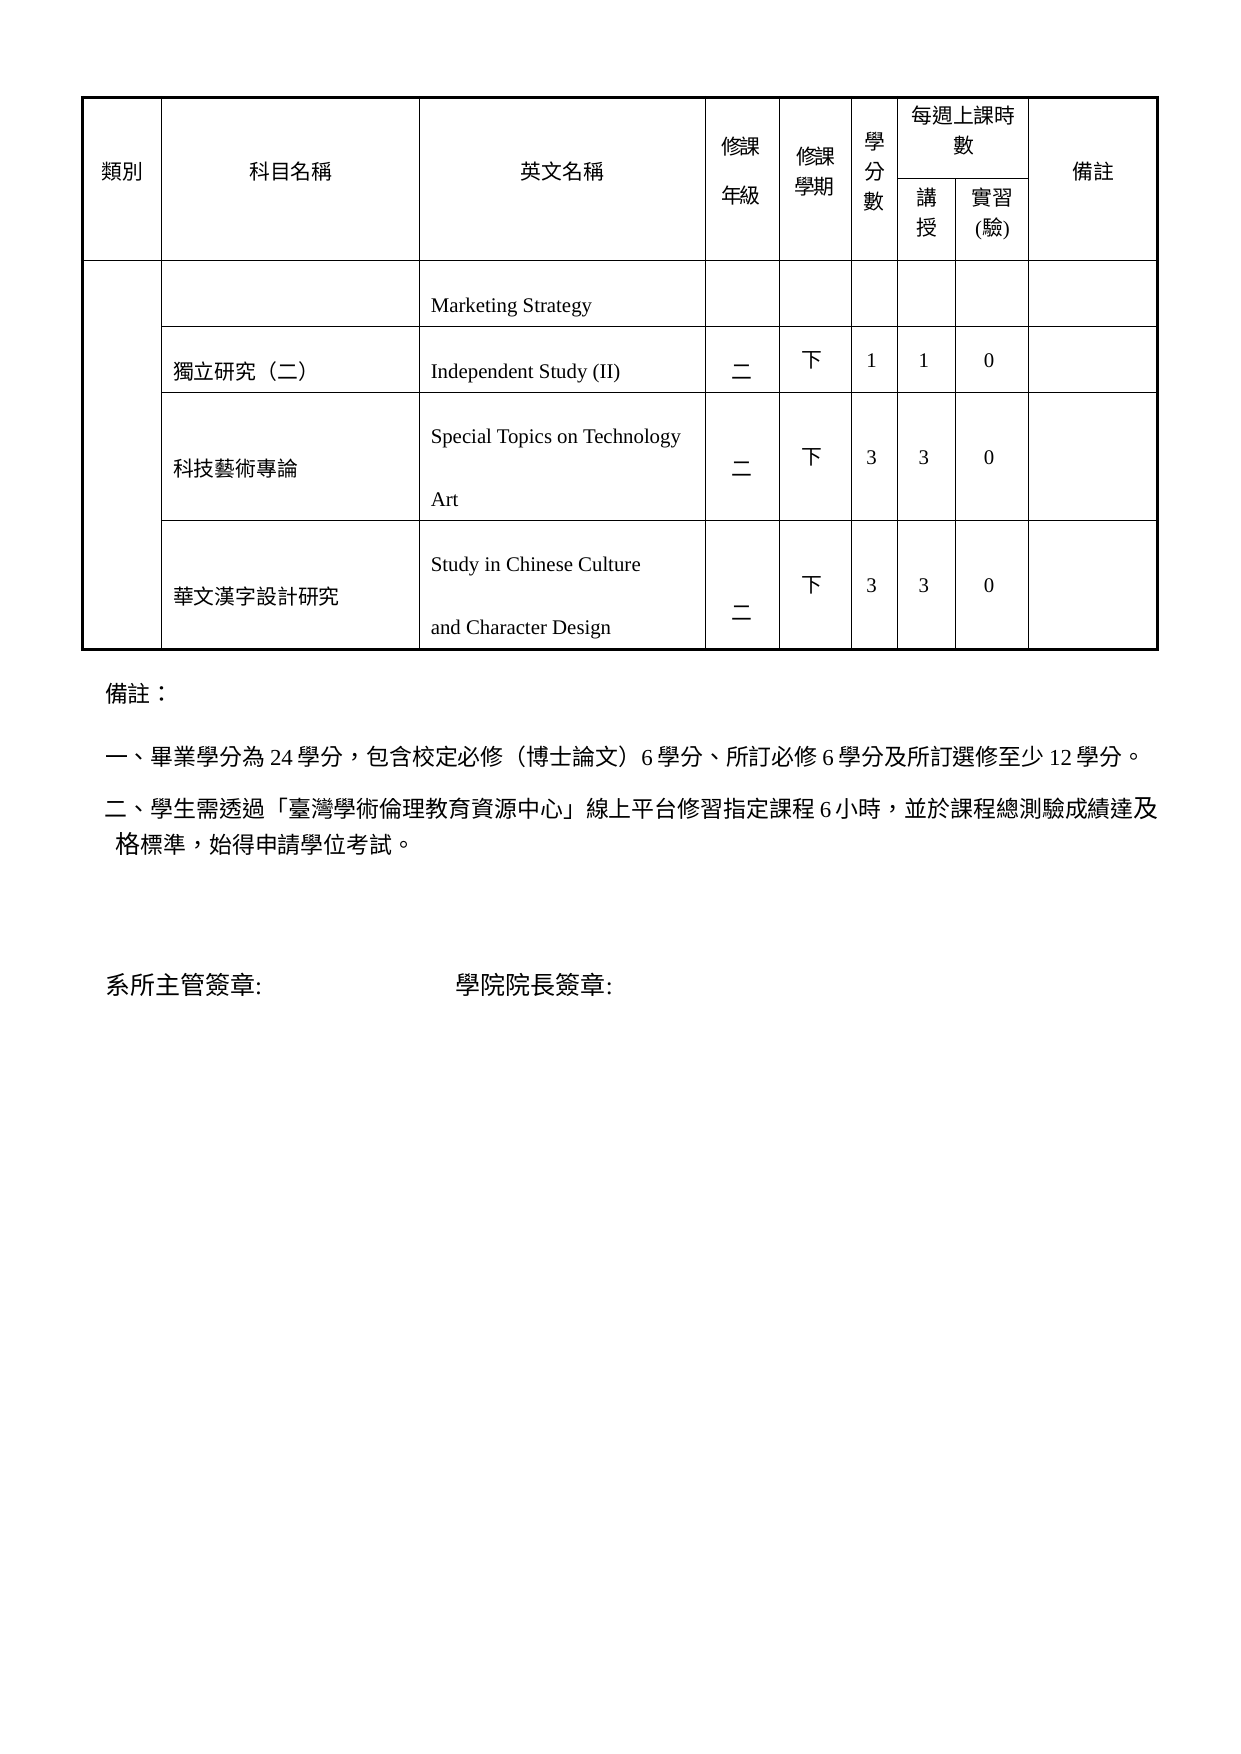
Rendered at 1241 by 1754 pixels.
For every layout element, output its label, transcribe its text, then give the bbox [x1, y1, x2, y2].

table_cell 獨立研究（二） [162, 327, 419, 392]
table_header 科目名稱 [162, 99, 419, 260]
text 系所主管簽章: 學院院長簽章: [105, 942, 1165, 1005]
table_cell [1029, 393, 1156, 520]
table_cell [1029, 261, 1156, 326]
table_cell 1 [898, 327, 955, 392]
table_cell Marketing Strategy [420, 261, 705, 326]
table_cell 1 [852, 327, 897, 392]
text 備註： [105, 651, 1165, 713]
table_header 類別 [84, 99, 161, 260]
table_cell Study in Chinese Culture and Character Design [420, 521, 705, 648]
table_cell [162, 261, 419, 326]
table_header 備註 [1029, 99, 1156, 260]
table_cell [852, 261, 897, 326]
table_cell [1029, 327, 1156, 392]
table_header 學分數 [852, 99, 897, 260]
table_header 修課 學期 [780, 99, 851, 260]
table_cell [898, 261, 955, 326]
table_cell 二 [706, 327, 779, 392]
table_cell 講授 [898, 179, 955, 260]
table_cell 二 [706, 521, 779, 648]
table_cell 3 [852, 393, 897, 520]
table_cell 3 [898, 393, 955, 520]
table_cell 二 [706, 393, 779, 520]
table_cell 0 [956, 393, 1028, 520]
table_cell Independent Study (II) [420, 327, 705, 392]
table_cell [1029, 521, 1156, 648]
table_header 英文名稱 [420, 99, 705, 260]
text 二、學生需透過「臺灣學術倫理教育資源中心」線上平台修習指定課程6小時，並於課程總測驗成績達及格標準，始得申請學位考試。 [104, 788, 1165, 861]
table_header 修課 年級 [706, 99, 779, 260]
table_cell 科技藝術專論 [162, 393, 419, 520]
table_cell 下 [780, 521, 851, 648]
table_header 每週上課時數 [898, 99, 1028, 178]
table_cell [956, 261, 1028, 326]
table_cell 3 [898, 521, 955, 648]
table_cell 3 [852, 521, 897, 648]
table_cell [706, 261, 779, 326]
text 一、畢業學分為24學分，包含校定必修（博士論文）6學分、所訂必修6學分及所訂選修至少12學分。 [105, 713, 1165, 776]
table_cell Special Topics on Technology Art [420, 393, 705, 520]
table_cell 下 [780, 327, 851, 392]
table_cell 實習(驗) [956, 179, 1028, 260]
table_cell 0 [956, 327, 1028, 392]
table_cell 華文漢字設計研究 [162, 521, 419, 648]
table_cell 下 [780, 393, 851, 520]
table_cell 0 [956, 521, 1028, 648]
table_cell [780, 261, 851, 326]
table_cell [84, 261, 161, 648]
